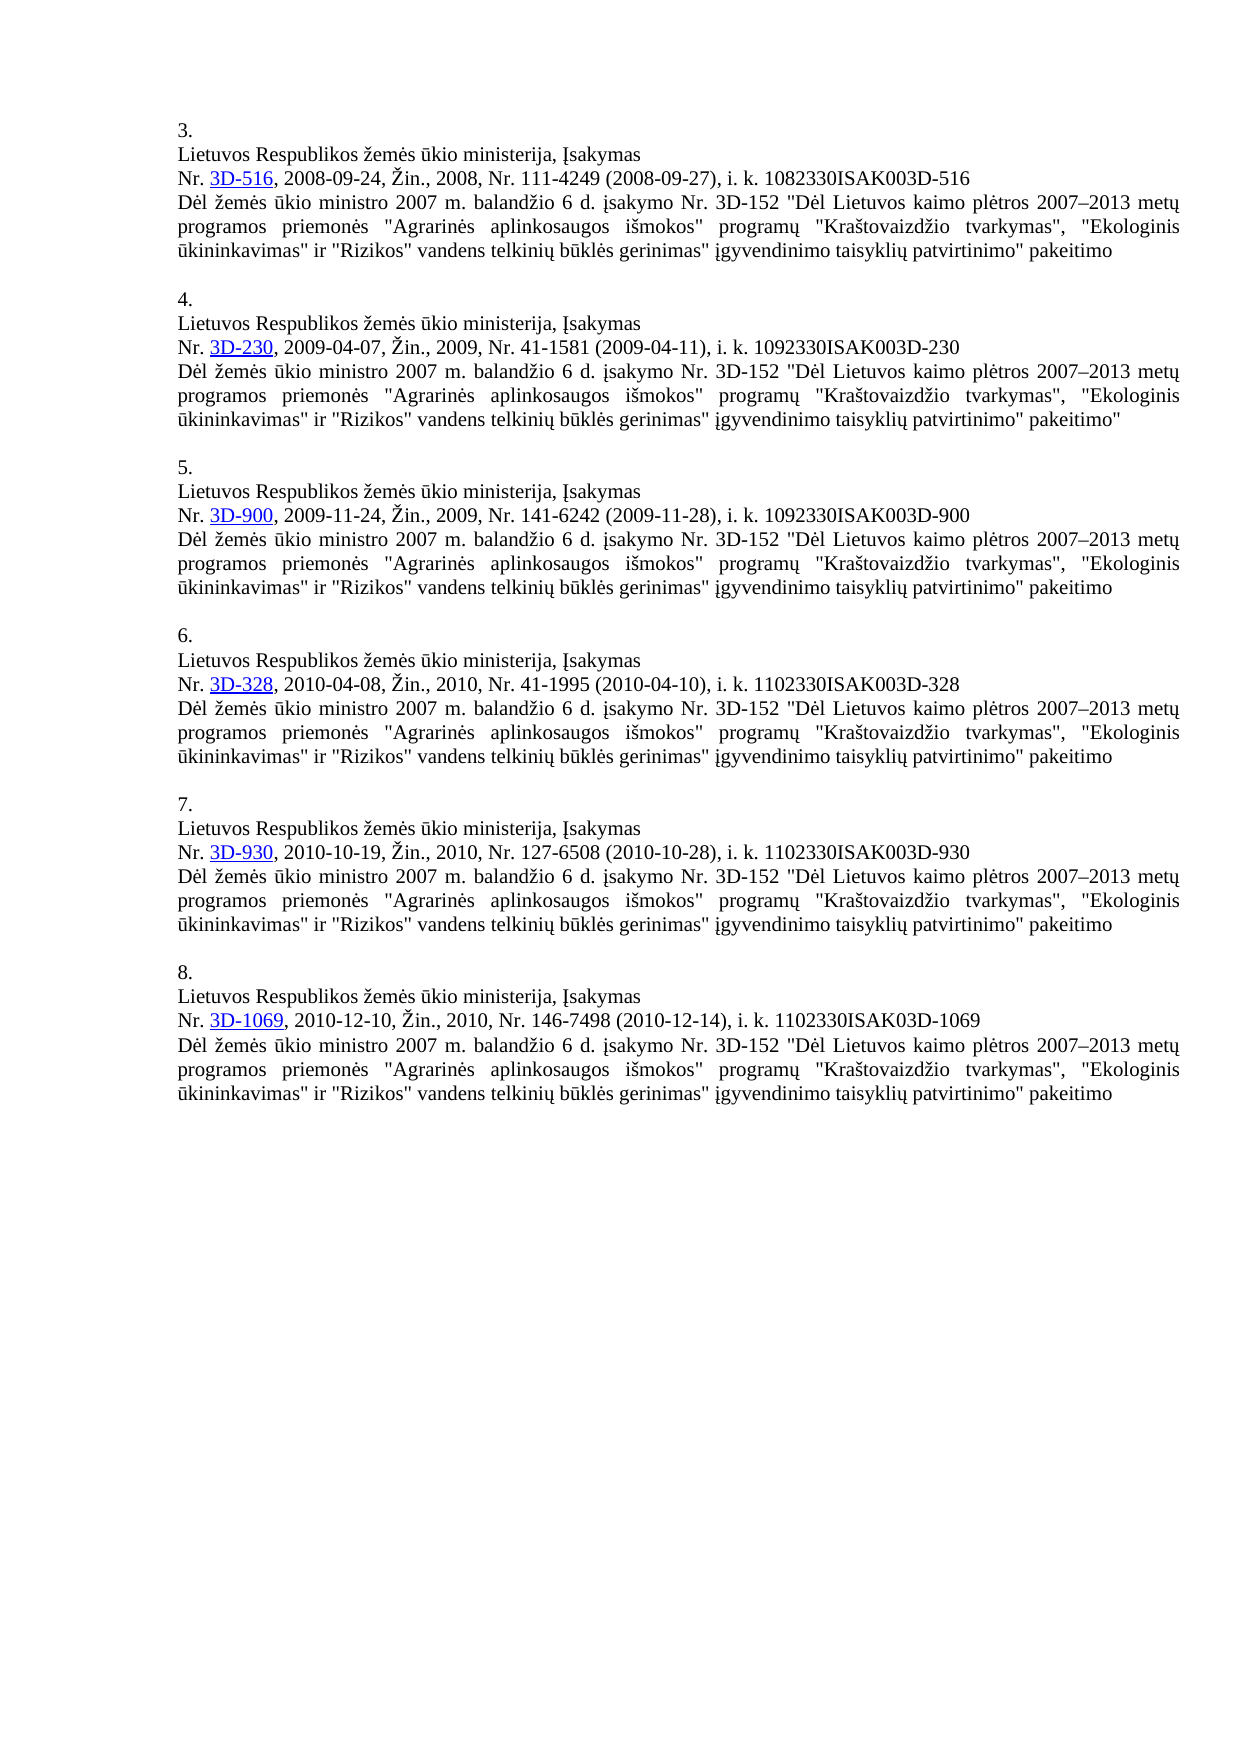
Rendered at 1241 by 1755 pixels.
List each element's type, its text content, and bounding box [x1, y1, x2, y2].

text 4. [177, 287, 1181, 311]
text 7. [177, 792, 1181, 816]
text Dėl žemės ūkio ministro 2007 m. balandžio 6 d. įsakymo Nr. 3D-152 "Dėl Lietuvos kaimo plėtros 2007–2013 metų programos priemonės "Agrarinės aplinkosaugos išmokos" programų "Kraštovaizdžio tvarkymas", "Ekologinis ūkininkavimas" ir "Rizikos" vandens telkinių būklės gerinimas" įgyvendinimo taisyklių patvirtinimo" pakeitimo" [177, 359, 1181, 431]
text 5. [177, 455, 1181, 479]
text Dėl žemės ūkio ministro 2007 m. balandžio 6 d. įsakymo Nr. 3D-152 "Dėl Lietuvos kaimo plėtros 2007–2013 metų programos priemonės "Agrarinės aplinkosaugos išmokos" programų "Kraštovaizdžio tvarkymas", "Ekologinis ūkininkavimas" ir "Rizikos" vandens telkinių būklės gerinimas" įgyvendinimo taisyklių patvirtinimo" pakeitimo [177, 696, 1181, 768]
text Lietuvos Respublikos žemės ūkio ministerija, Įsakymas [177, 647, 1181, 672]
text 6. [177, 623, 1181, 647]
text Dėl žemės ūkio ministro 2007 m. balandžio 6 d. įsakymo Nr. 3D-152 "Dėl Lietuvos kaimo plėtros 2007–2013 metų programos priemonės "Agrarinės aplinkosaugos išmokos" programų "Kraštovaizdžio tvarkymas", "Ekologinis ūkininkavimas" ir "Rizikos" vandens telkinių būklės gerinimas" įgyvendinimo taisyklių patvirtinimo" pakeitimo [177, 1032, 1181, 1105]
text Nr. 3D-930, 2010-10-19, Žin., 2010, Nr. 127-6508 (2010-10-28), i. k. 1102330ISAK003D-930 [177, 840, 1181, 864]
text Nr. 3D-230, 2009-04-07, Žin., 2009, Nr. 41-1581 (2009-04-11), i. k. 1092330ISAK003D-230 [177, 335, 1181, 359]
text Lietuvos Respublikos žemės ūkio ministerija, Įsakymas [177, 984, 1181, 1008]
text Dėl žemės ūkio ministro 2007 m. balandžio 6 d. įsakymo Nr. 3D-152 "Dėl Lietuvos kaimo plėtros 2007–2013 metų programos priemonės "Agrarinės aplinkosaugos išmokos" programų "Kraštovaizdžio tvarkymas", "Ekologinis ūkininkavimas" ir "Rizikos" vandens telkinių būklės gerinimas" įgyvendinimo taisyklių patvirtinimo" pakeitimo [177, 527, 1181, 599]
text 8. [177, 960, 1181, 984]
text Nr. 3D-328, 2010-04-08, Žin., 2010, Nr. 41-1995 (2010-04-10), i. k. 1102330ISAK003D-328 [177, 672, 1181, 696]
text Nr. 3D-900, 2009-11-24, Žin., 2009, Nr. 141-6242 (2009-11-28), i. k. 1092330ISAK003D-900 [177, 503, 1181, 527]
text Nr. 3D-1069, 2010-12-10, Žin., 2010, Nr. 146-7498 (2010-12-14), i. k. 1102330ISAK03D-1069 [177, 1008, 1181, 1032]
text Lietuvos Respublikos žemės ūkio ministerija, Įsakymas [177, 479, 1181, 503]
text Nr. 3D-516, 2008-09-24, Žin., 2008, Nr. 111-4249 (2008-09-27), i. k. 1082330ISAK003D-516 [177, 166, 1181, 190]
text 3. [177, 118, 1181, 142]
text Lietuvos Respublikos žemės ūkio ministerija, Įsakymas [177, 311, 1181, 335]
text Lietuvos Respublikos žemės ūkio ministerija, Įsakymas [177, 142, 1181, 166]
text Dėl žemės ūkio ministro 2007 m. balandžio 6 d. įsakymo Nr. 3D-152 "Dėl Lietuvos kaimo plėtros 2007–2013 metų programos priemonės "Agrarinės aplinkosaugos išmokos" programų "Kraštovaizdžio tvarkymas", "Ekologinis ūkininkavimas" ir "Rizikos" vandens telkinių būklės gerinimas" įgyvendinimo taisyklių patvirtinimo" pakeitimo [177, 190, 1181, 262]
text Lietuvos Respublikos žemės ūkio ministerija, Įsakymas [177, 816, 1181, 840]
text Dėl žemės ūkio ministro 2007 m. balandžio 6 d. įsakymo Nr. 3D-152 "Dėl Lietuvos kaimo plėtros 2007–2013 metų programos priemonės "Agrarinės aplinkosaugos išmokos" programų "Kraštovaizdžio tvarkymas", "Ekologinis ūkininkavimas" ir "Rizikos" vandens telkinių būklės gerinimas" įgyvendinimo taisyklių patvirtinimo" pakeitimo [177, 864, 1181, 936]
